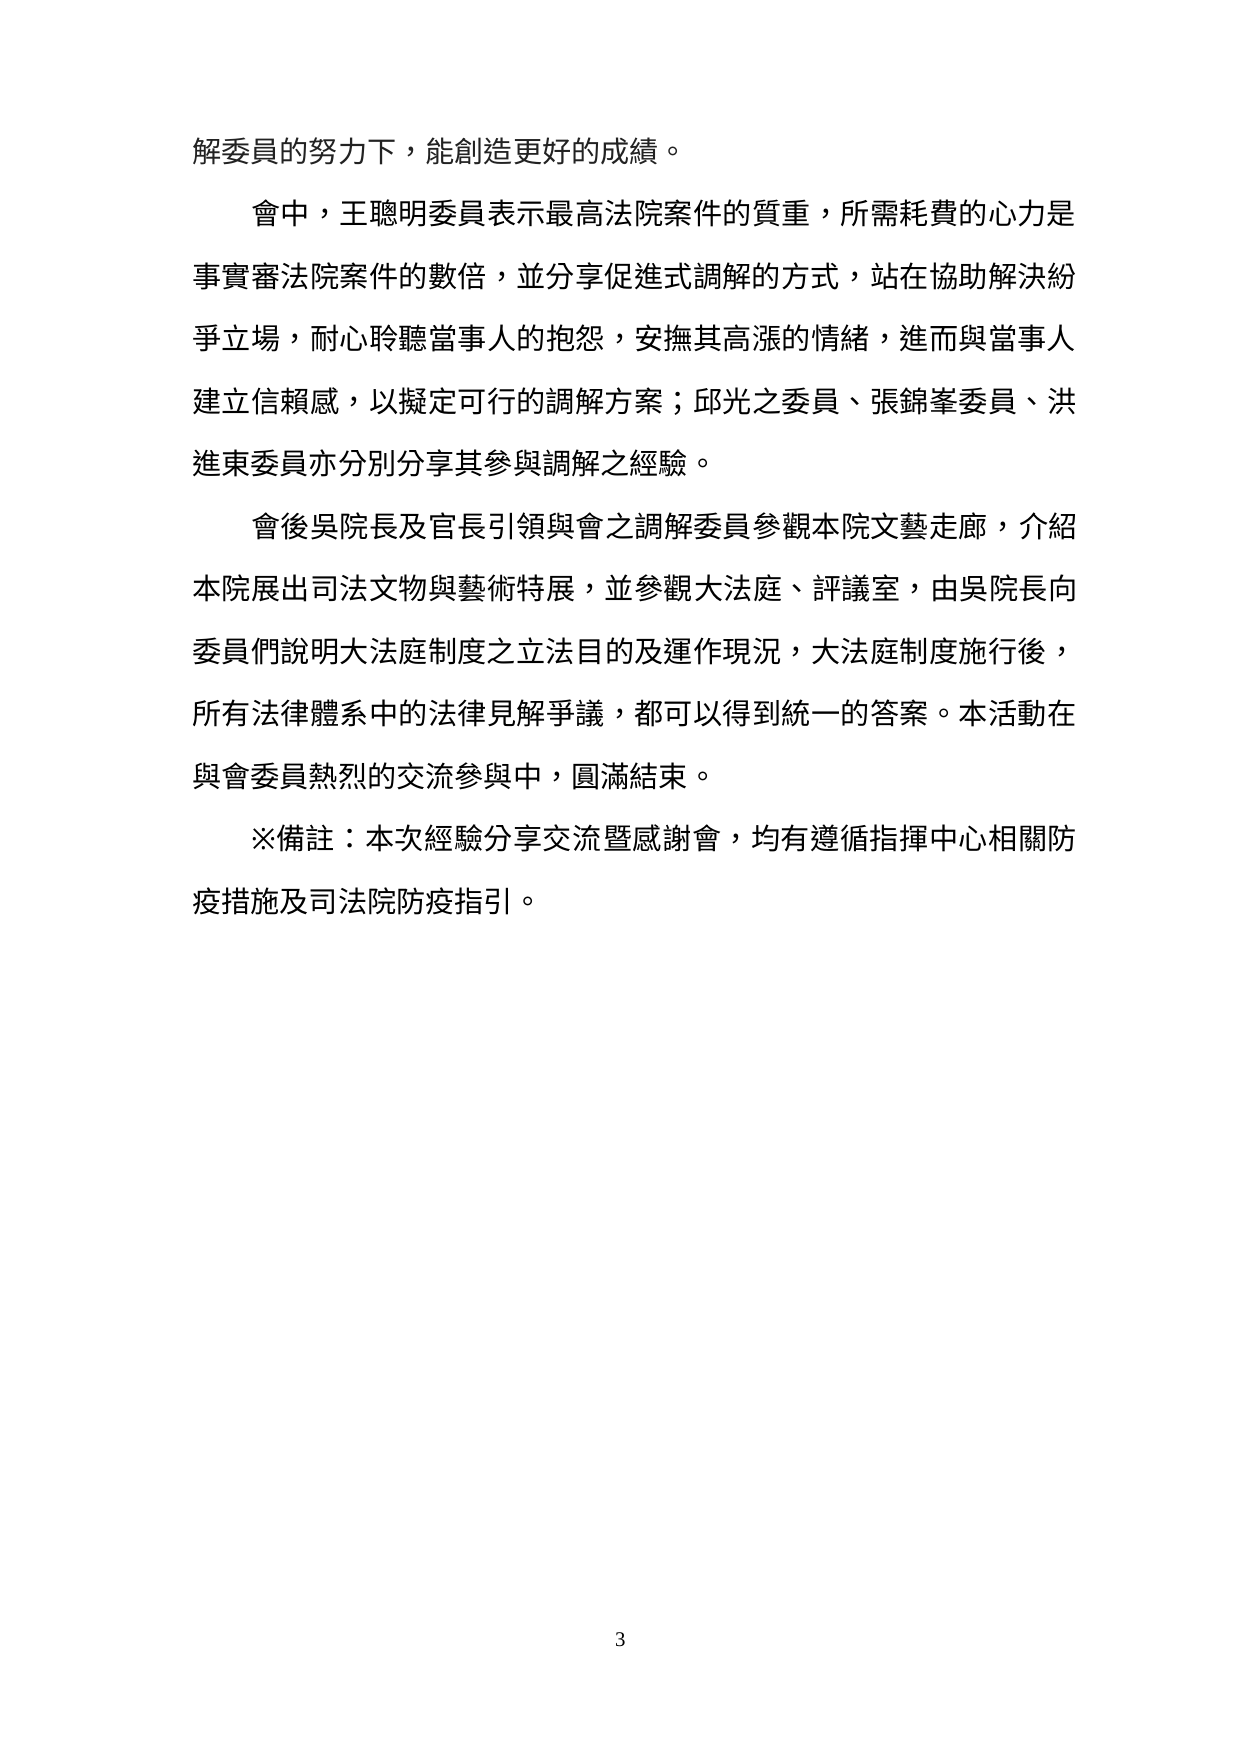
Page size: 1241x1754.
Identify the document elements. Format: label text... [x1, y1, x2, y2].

text 會中，王聰明委員表示最高法院案件的質重，所需耗費的心力是事實審法院案件的數倍，並分享促進式調解的方式，站在協助解決紛爭立場，耐心聆聽當事人的抱怨，安撫其高漲的情緒，進而與當事人建立信賴感，以擬定可行的調解方案；邱光之委員、張錦峯委員、洪進東委員亦分別分享其參與調解之經驗。 [177, 170, 1063, 483]
text 院長並以黑貓白貓為例，只要能抓到老鼠的就是好貓!不論用判決、和解或調解解決紛爭，只要能夠讓雙方當事人達到滿意的程度，就是一個很好的制度。但調解與判決的結果不同之處在於，經過調解後的事件，將來事業上可能仍有合作的機會，但經過判決的裁決方式，雙方就可能撕破臉，所以調解的優點仍有判決無法取代之處。院長並分享去年調解成立的案件當中，其中有一件是兩家公司因請求給付承攬報酬，纏訟13年，本院已廢棄發回兩次，最終在調解委員苦口婆心勸諭下，成功達成調解；除民事案件調解成立外，也有離婚家事案件調解成功的首例，該件夫妻訴請裁判離婚案，在蘇茂秋優遇庭長、蔡忠雄委員協調勸諭下，當事人合意離婚，且一併就子女扶養費用等負擔、剩餘財產分配等達成調解，各自撤回對他方其他之訴訟案件。所以本院開啟的調解機制，確實讓已長期訟累的當事人，得以選擇自主、和平、徹底地解決紛爭的方式，很多案件在開始的時候劍拔弩張，但經過調解委員居中調停勸解後，當事人轉個念就能心平氣和解決問題，除了感恩各位調解委員參與所付出的心力，也期許未來在各位調解委員的努力下，能創造更好的成績。 [177, 108, 1063, 170]
text 會後吳院長及官長引領與會之調解委員參觀本院文藝走廊，介紹本院展出司法文物與藝術特展，並參觀大法庭、評議室，由吳院長向委員們說明大法庭制度之立法目的及運作現況，大法庭制度施行後，所有法律體系中的法律見解爭議，都可以得到統一的答案。本活動在與會委員熱烈的交流參與中，圓滿結束。 [177, 483, 1063, 795]
text ※備註：本次經驗分享交流暨感謝會，均有遵循指揮中心相關防疫措施及司法院防疫指引。 [177, 795, 1063, 920]
